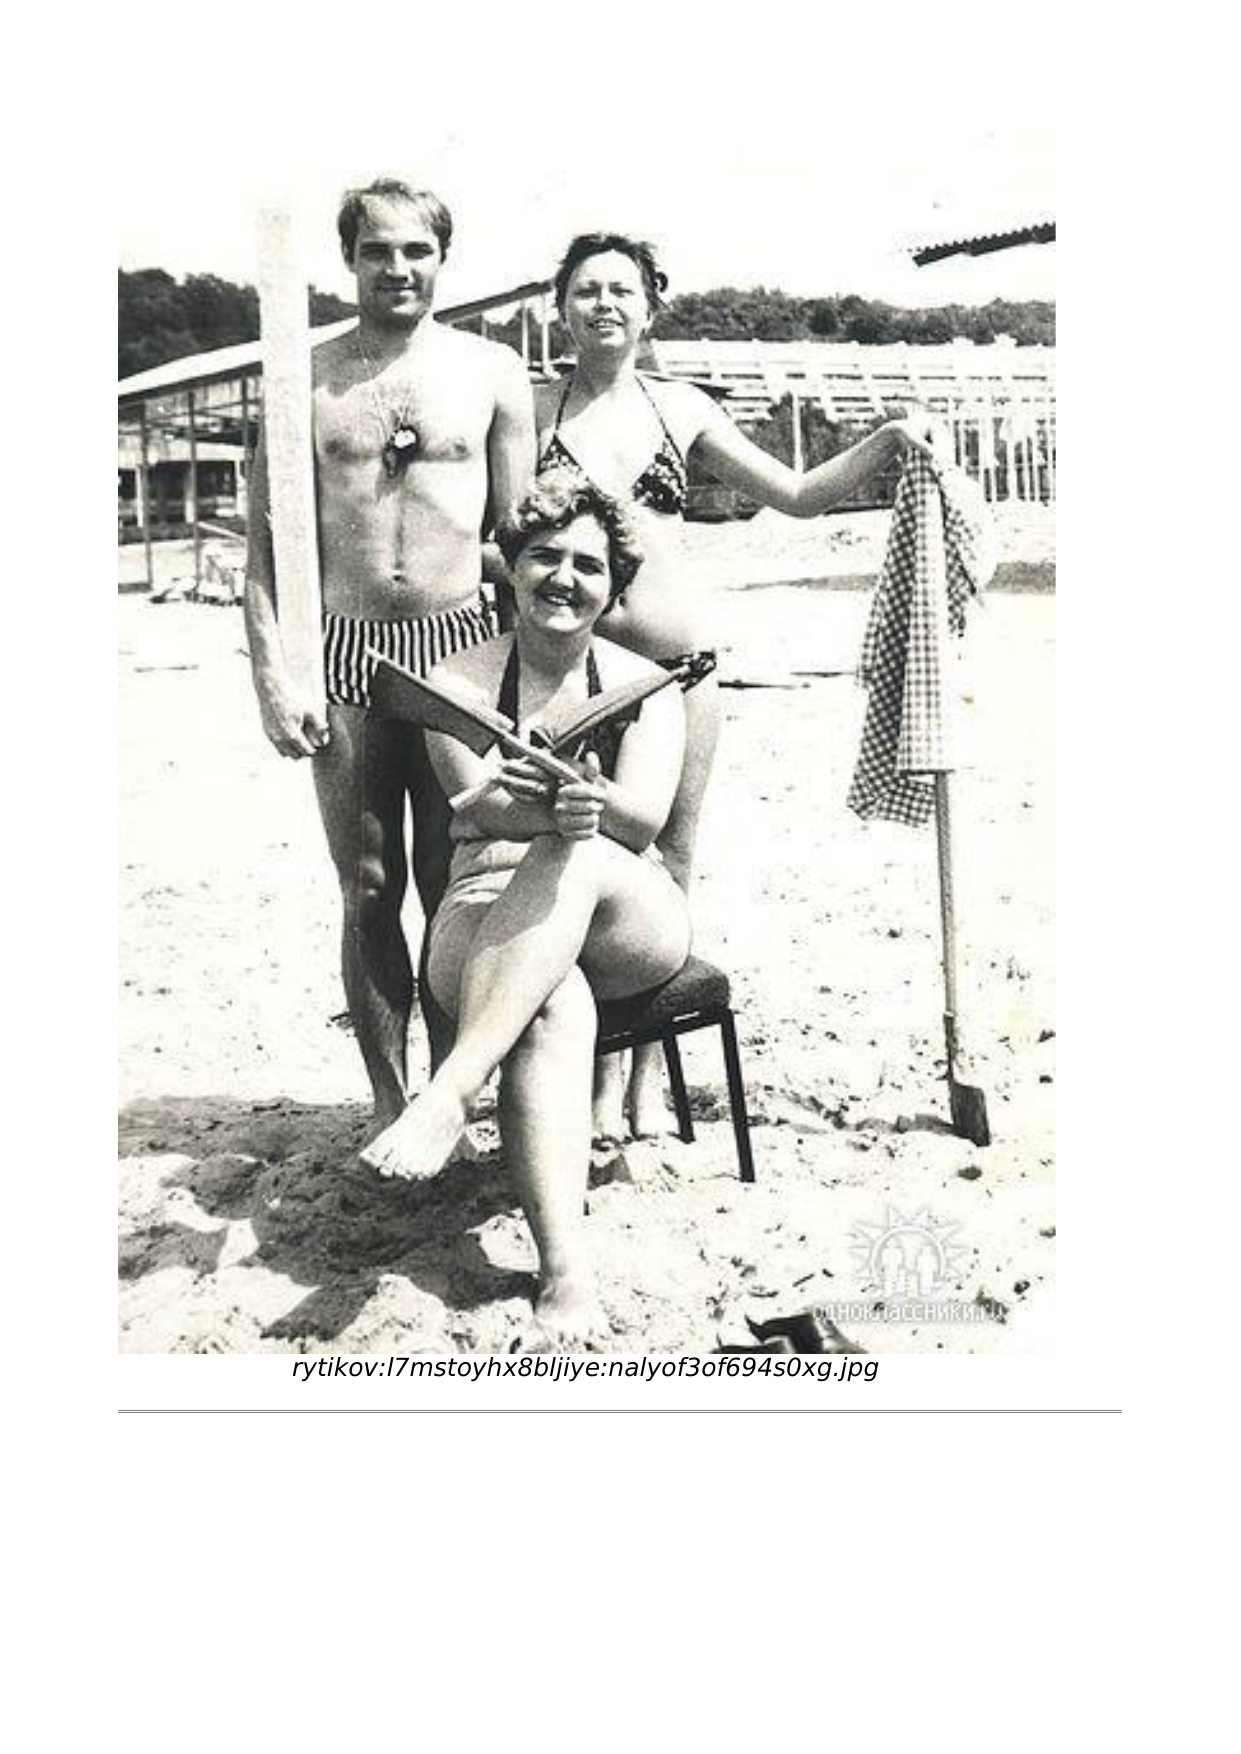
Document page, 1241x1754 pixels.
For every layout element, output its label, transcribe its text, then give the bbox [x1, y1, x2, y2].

text rytikov:l7mstoyhx8bljiye:nalyof3of694s0xg.jpg [118, 1354, 1056, 1383]
picture [118, 130, 1056, 1354]
